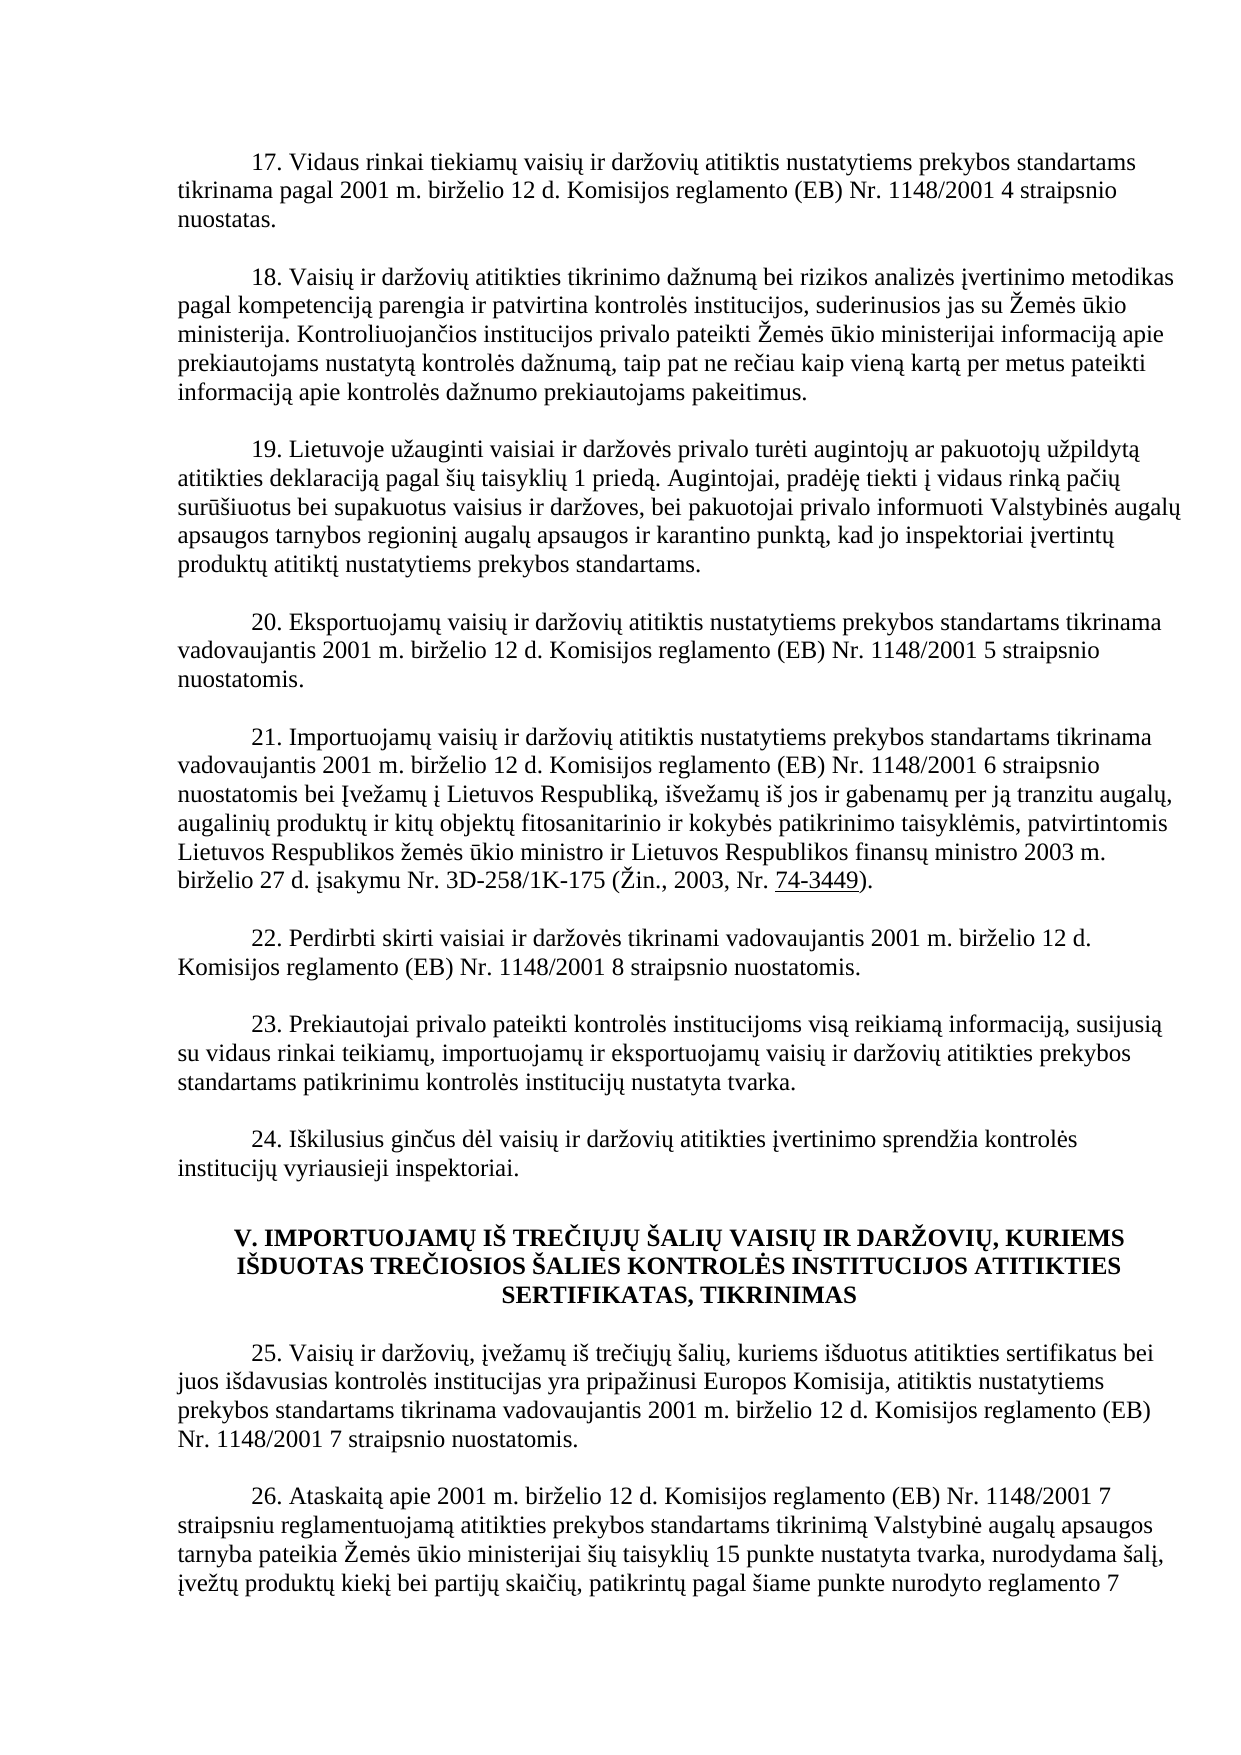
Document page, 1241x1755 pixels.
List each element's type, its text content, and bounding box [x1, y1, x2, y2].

text 17. Vidaus rinkai tiekiamų vaisių ir daržovių atitiktis nustatytiems prekybos standartams tikrinama pagal 2001 m. birželio 12 d. Komisijos reglamento (EB) Nr. 1148/2001 4 straipsnio nuostatas. [177, 147, 1181, 233]
text 24. Iškilusius ginčus dėl vaisių ir daržovių atitikties įvertinimo sprendžia kontrolės institucijų vyriausieji inspektoriai. [177, 1124, 1181, 1182]
text 20. Eksportuojamų vaisių ir daržovių atitiktis nustatytiems prekybos standartams tikrinama vadovaujantis 2001 m. birželio 12 d. Komisijos reglamento (EB) Nr. 1148/2001 5 straipsnio nuostatomis. [177, 607, 1181, 693]
text 25. Vaisių ir daržovių, įvežamų iš trečiųjų šalių, kuriems išduotus atitikties sertifikatus bei juos išdavusias kontrolės institucijas yra pripažinusi Europos Komisija, atitiktis nustatytiems prekybos standartams tikrinama vadovaujantis 2001 m. birželio 12 d. Komisijos reglamento (EB) Nr. 1148/2001 7 straipsnio nuostatomis. [177, 1338, 1181, 1453]
text 22. Perdirbti skirti vaisiai ir daržovės tikrinami vadovaujantis 2001 m. birželio 12 d. Komisijos reglamento (EB) Nr. 1148/2001 8 straipsnio nuostatomis. [177, 923, 1181, 981]
text 19. Lietuvoje užauginti vaisiai ir daržovės privalo turėti augintojų ar pakuotojų užpildytą atitikties deklaraciją pagal šių taisyklių 1 priedą. Augintojai, pradėję tiekti į vidaus rinką pačių surūšiuotus bei supakuotus vaisius ir daržoves, bei pakuotojai privalo informuoti Valstybinės augalų apsaugos tarnybos regioninį augalų apsaugos ir karantino punktą, kad jo inspektoriai įvertintų produktų atitiktį nustatytiems prekybos standartams. [177, 434, 1181, 578]
text V. IMPORTUOJAMŲ IŠ TREČIŲJŲ ŠALIŲ VAISIŲ IR DARŽOVIŲ, KURIEMS IŠDUOTAS TREČIOSIOS ŠALIES KONTROLĖS INSTITUCIJOS ATITIKTIES SERTIFIKATAS, TIKRINIMAS [177, 1223, 1181, 1309]
text 26. Ataskaitą apie 2001 m. birželio 12 d. Komisijos reglamento (EB) Nr. 1148/2001 7 straipsniu reglamentuojamą atitikties prekybos standartams tikrinimą Valstybinė augalų apsaugos tarnyba pateikia Žemės ūkio ministerijai šių taisyklių 15 punkte nustatyta tvarka, nurodydama šalį, įvežtų produktų kiekį bei partijų skaičių, patikrintų pagal šiame punkte nurodyto reglamento 7 [177, 1481, 1181, 1596]
text 21. Importuojamų vaisių ir daržovių atitiktis nustatytiems prekybos standartams tikrinama vadovaujantis 2001 m. birželio 12 d. Komisijos reglamento (EB) Nr. 1148/2001 6 straipsnio nuostatomis bei Įvežamų į Lietuvos Respubliką, išvežamų iš jos ir gabenamų per ją tranzitu augalų, augalinių produktų ir kitų objektų fitosanitarinio ir kokybės patikrinimo taisyklėmis, patvirtintomis Lietuvos Respublikos žemės ūkio ministro ir Lietuvos Respublikos finansų ministro 2003 m. birželio 27 d. įsakymu Nr. 3D-258/1K-175 (Žin., 2003, Nr. 74-3449). [177, 722, 1181, 894]
text 23. Prekiautojai privalo pateikti kontrolės institucijoms visą reikiamą informaciją, susijusią su vidaus rinkai teikiamų, importuojamų ir eksportuojamų vaisių ir daržovių atitikties prekybos standartams patikrinimu kontrolės institucijų nustatyta tvarka. [177, 1009, 1181, 1096]
text 18. Vaisių ir daržovių atitikties tikrinimo dažnumą bei rizikos analizės įvertinimo metodikas pagal kompetenciją parengia ir patvirtina kontrolės institucijos, suderinusios jas su Žemės ūkio ministerija. Kontroliuojančios institucijos privalo pateikti Žemės ūkio ministerijai informaciją apie prekiautojams nustatytą kontrolės dažnumą, taip pat ne rečiau kaip vieną kartą per metus pateikti informaciją apie kontrolės dažnumo prekiautojams pakeitimus. [177, 262, 1181, 406]
